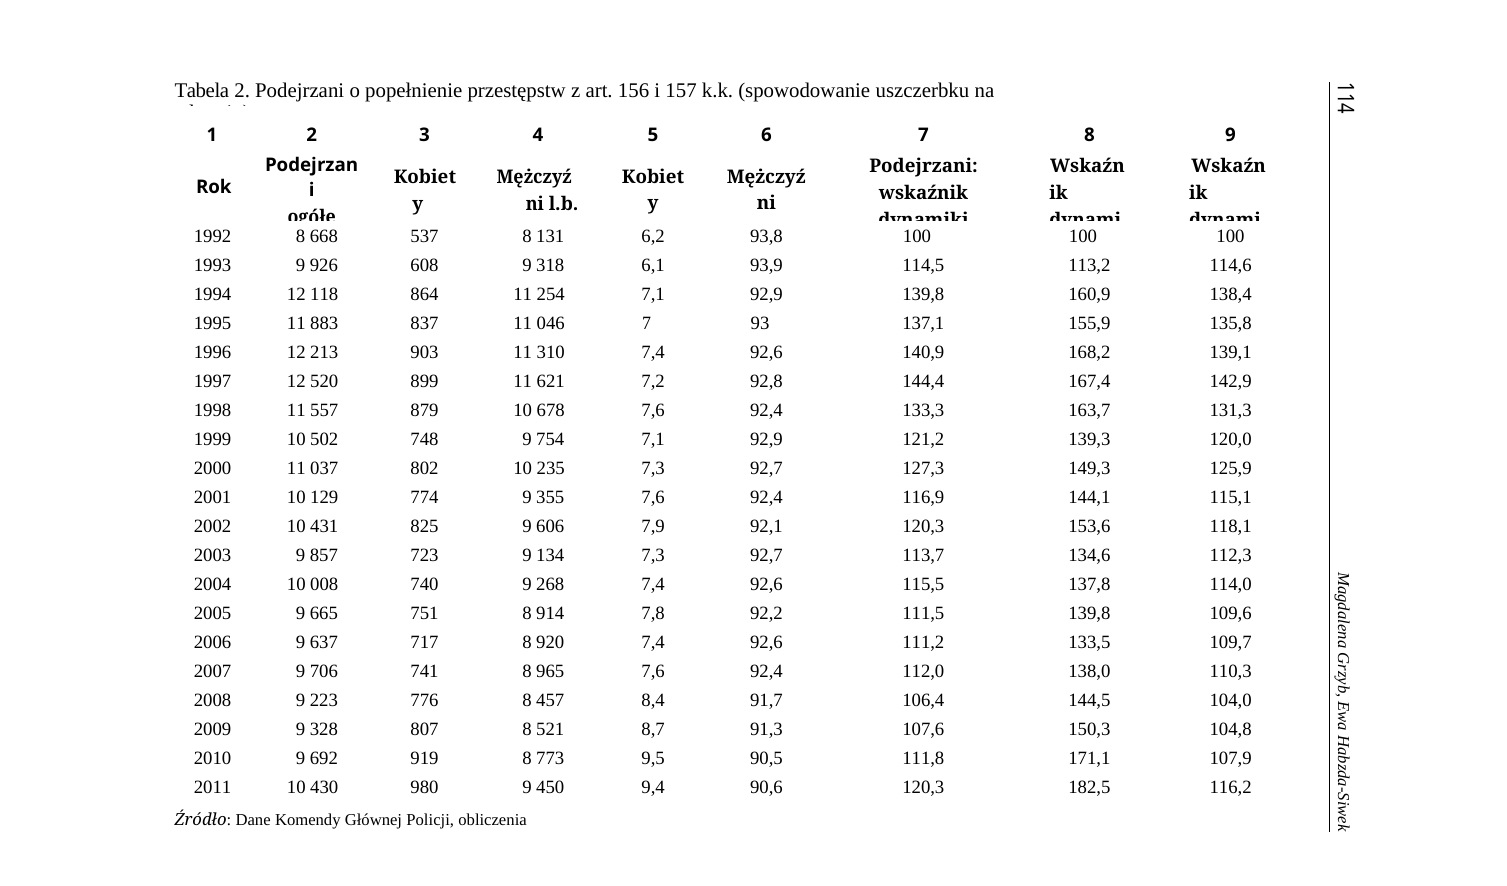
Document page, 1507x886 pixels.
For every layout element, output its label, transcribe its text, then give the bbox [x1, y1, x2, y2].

text 9 754 [522, 428, 601, 449]
text 92,1 [721, 515, 811, 536]
text 112,0 [900, 660, 946, 681]
text 125,9 [1207, 457, 1253, 478]
text 9 318 [522, 254, 601, 275]
text 6,2 [620, 225, 686, 246]
text 137,1 [900, 312, 946, 333]
text 131,3 [1207, 399, 1253, 420]
text 9,4 [620, 776, 686, 797]
text 9 706 [296, 660, 374, 681]
text 2007 [193, 660, 248, 681]
text 717 [408, 631, 440, 652]
text 8 920 [522, 631, 601, 652]
text 7,6 [620, 399, 686, 420]
text 150,3 [1066, 718, 1112, 739]
text 167,4 [1066, 370, 1112, 391]
text 1996 [193, 341, 248, 362]
text 91,3 [721, 718, 811, 739]
text 1992 [193, 225, 248, 246]
text 1994 [193, 283, 248, 304]
text 7,9 [620, 515, 686, 536]
text 9 637 [296, 631, 374, 652]
text 11 046 [513, 312, 601, 333]
text 100 [887, 225, 946, 246]
text 135,8 [1207, 312, 1253, 333]
text 7,4 [620, 341, 686, 362]
text 111,5 [900, 602, 946, 623]
text 2003 [193, 544, 248, 565]
text 9 857 [296, 544, 374, 565]
text 9 926 [296, 254, 374, 275]
text 1993 [193, 254, 248, 275]
text 802 [408, 457, 440, 478]
text Kobiety l.b. [393, 163, 457, 221]
text 113,7 [900, 544, 946, 565]
text 155,9 [1066, 312, 1112, 333]
text 1998 [193, 399, 248, 420]
text 92,6 [721, 573, 811, 594]
text 115,5 [900, 573, 946, 594]
text 12 213 [287, 341, 374, 362]
text 1 [175, 122, 248, 147]
text 774 [408, 486, 440, 507]
text 899 [408, 370, 440, 391]
text 111,8 [900, 747, 946, 768]
text 980 [408, 776, 440, 797]
text 107,6 [900, 718, 946, 739]
text 837 [408, 312, 440, 333]
text 8 965 [522, 660, 601, 681]
text 5 [601, 122, 704, 147]
text 92,9 [721, 428, 811, 449]
text 11 883 [287, 312, 374, 333]
text 113,2 [1066, 254, 1112, 275]
text 182,5 [1066, 776, 1112, 797]
text 807 [408, 718, 440, 739]
text 120,3 [900, 515, 946, 536]
text 740 [408, 573, 440, 594]
text 133,3 [900, 399, 946, 420]
text Wskaźnik dynamiki: Mężczyźni [1189, 152, 1272, 221]
text % [704, 216, 828, 221]
text 171,1 [1066, 747, 1112, 768]
text 111,2 [900, 631, 946, 652]
text 2000 [193, 457, 248, 478]
text 2010 [193, 747, 248, 768]
text Wskaźnik dynamiki: Kobiety [1049, 152, 1129, 221]
text % [601, 216, 704, 221]
text 2011 [193, 776, 248, 797]
text 2002 [193, 515, 248, 536]
text 2009 [193, 718, 248, 739]
text 8 773 [522, 747, 601, 768]
text 7,1 [620, 428, 686, 449]
text 11 037 [287, 457, 374, 478]
text 104,8 [1207, 718, 1253, 739]
text 9 328 [296, 718, 374, 739]
text 7,4 [620, 573, 686, 594]
text 163,7 [1066, 399, 1112, 420]
text 168,2 [1066, 341, 1112, 362]
text 11 621 [513, 370, 601, 391]
text 2008 [193, 689, 248, 710]
text 8 914 [522, 602, 601, 623]
text 92,4 [721, 486, 811, 507]
text Podejrzani [263, 151, 360, 202]
text 104,0 [1207, 689, 1253, 710]
text 109,6 [1207, 602, 1253, 623]
text 537 [408, 225, 440, 246]
text 12 520 [287, 370, 374, 391]
text 11 310 [513, 341, 601, 362]
text 10 431 [287, 515, 374, 536]
text 134,6 [1066, 544, 1112, 565]
text 114,5 [900, 254, 946, 275]
text 93,9 [721, 254, 811, 275]
text 8 668 [296, 225, 374, 246]
text 8 131 [522, 225, 601, 246]
text Kobiety [620, 163, 686, 214]
text 127,3 [900, 457, 946, 478]
text 92,6 [721, 341, 811, 362]
text 115,1 [1207, 486, 1253, 507]
text 8,7 [620, 718, 686, 739]
text 776 [408, 689, 440, 710]
text 7,8 [620, 602, 686, 623]
text 107,9 [1207, 747, 1253, 768]
text 9 606 [522, 515, 601, 536]
text 144,4 [900, 370, 946, 391]
text 7,2 [620, 370, 686, 391]
text 9 134 [522, 544, 601, 565]
text 9 223 [296, 689, 374, 710]
text 7,1 [620, 283, 686, 304]
text 2001 [193, 486, 248, 507]
text Mężczyźni [721, 163, 811, 214]
text 11 254 [513, 283, 601, 304]
text 91,7 [721, 689, 811, 710]
text 1995 [193, 312, 248, 333]
text 8 521 [522, 718, 601, 739]
text 9,5 [620, 747, 686, 768]
text 10 430 [287, 776, 374, 797]
text 7,6 [620, 660, 686, 681]
text 9 355 [522, 486, 601, 507]
text 90,6 [721, 776, 811, 797]
text 140,9 [900, 341, 946, 362]
text Tabela 2. Podejrzani o popełnienie przestępstw z art. 156 i 157 k.k. (spowodowanie uszczerbku na zdrowiu) [174, 80, 1066, 105]
text 10 129 [287, 486, 374, 507]
text 153,6 [1066, 515, 1112, 536]
text 138,0 [1066, 660, 1112, 681]
text 6 [704, 122, 828, 147]
text 139,3 [1066, 428, 1112, 449]
text 8 [1018, 122, 1160, 147]
text 138,4 [1207, 283, 1253, 304]
text 6,1 [620, 254, 686, 275]
text 7,3 [620, 457, 686, 478]
text 120,0 [1207, 428, 1253, 449]
text 93 [708, 312, 811, 333]
text 144,5 [1066, 689, 1112, 710]
text 10 502 [287, 428, 374, 449]
text 1997 [193, 370, 248, 391]
text 608 [408, 254, 440, 275]
text Mężczyźni l.b. [496, 163, 580, 216]
text 92,6 [721, 631, 811, 652]
text 116,2 [1207, 776, 1253, 797]
text 149,3 [1066, 457, 1112, 478]
text 825 [408, 515, 440, 536]
text 12 118 [287, 283, 374, 304]
text 7 [828, 122, 1018, 147]
text 2004 [193, 573, 248, 594]
text Magdalena Grzyb, Ewa Habzda-Siwek [1334, 572, 1353, 834]
text 137,8 [1066, 573, 1112, 594]
text 10 008 [287, 573, 374, 594]
text 120,3 [900, 776, 946, 797]
text 121,2 [900, 428, 946, 449]
text 90,5 [721, 747, 811, 768]
text 9 665 [296, 602, 374, 623]
text 92,8 [721, 370, 811, 391]
text 139,8 [900, 283, 946, 304]
text 748 [408, 428, 440, 449]
text Rok [196, 173, 248, 199]
text 919 [408, 747, 440, 768]
text 2006 [193, 631, 248, 652]
text 93,8 [721, 225, 811, 246]
text Podejrzani: wskaźnik dynamiki ogółem [847, 152, 999, 221]
text 1999 [193, 428, 248, 449]
text 114,6 [1207, 254, 1253, 275]
text 114,0 [1207, 573, 1253, 594]
text 864 [408, 283, 440, 304]
text 92,7 [721, 544, 811, 565]
text 2005 [193, 602, 248, 623]
text 142,9 [1207, 370, 1253, 391]
text 879 [408, 399, 440, 420]
text 741 [408, 660, 440, 681]
text 110,3 [1207, 660, 1253, 681]
text 118,1 [1207, 515, 1253, 536]
text 10 235 [513, 457, 601, 478]
text 92,7 [721, 457, 811, 478]
text 2 [248, 122, 374, 147]
text 139,8 [1066, 602, 1112, 623]
text 9 [1160, 122, 1301, 147]
text 4 [474, 122, 601, 147]
text 723 [408, 544, 440, 565]
text 9 450 [522, 776, 601, 797]
text 100 [1053, 225, 1112, 246]
text 9 692 [296, 747, 374, 768]
text 100 [1207, 225, 1253, 246]
text 112,3 [1207, 544, 1253, 565]
text 114 [1333, 82, 1359, 117]
text 7,4 [620, 631, 686, 652]
text 9 268 [522, 573, 601, 594]
text 160,9 [1066, 283, 1112, 304]
text 7,3 [620, 544, 686, 565]
text 751 [408, 602, 440, 623]
text 7,6 [620, 486, 686, 507]
text 3 [374, 122, 474, 147]
text 903 [408, 341, 440, 362]
text 92,9 [721, 283, 811, 304]
text 109,7 [1207, 631, 1253, 652]
text 8 457 [522, 689, 601, 710]
text 11 557 [287, 399, 374, 420]
text 133,5 [1066, 631, 1112, 652]
text 116,9 [900, 486, 946, 507]
text 7 [601, 312, 691, 333]
text 92,4 [721, 660, 811, 681]
text 144,1 [1066, 486, 1112, 507]
text 106,4 [900, 689, 946, 710]
text Źródło: Dane Komendy Głównej Policji, obliczenia własne. [174, 807, 567, 831]
text 8,4 [620, 689, 686, 710]
text ogółem l.b [282, 203, 341, 221]
text 92,4 [721, 399, 811, 420]
text 92,2 [721, 602, 811, 623]
text 10 678 [513, 399, 601, 420]
text 139,1 [1207, 341, 1253, 362]
